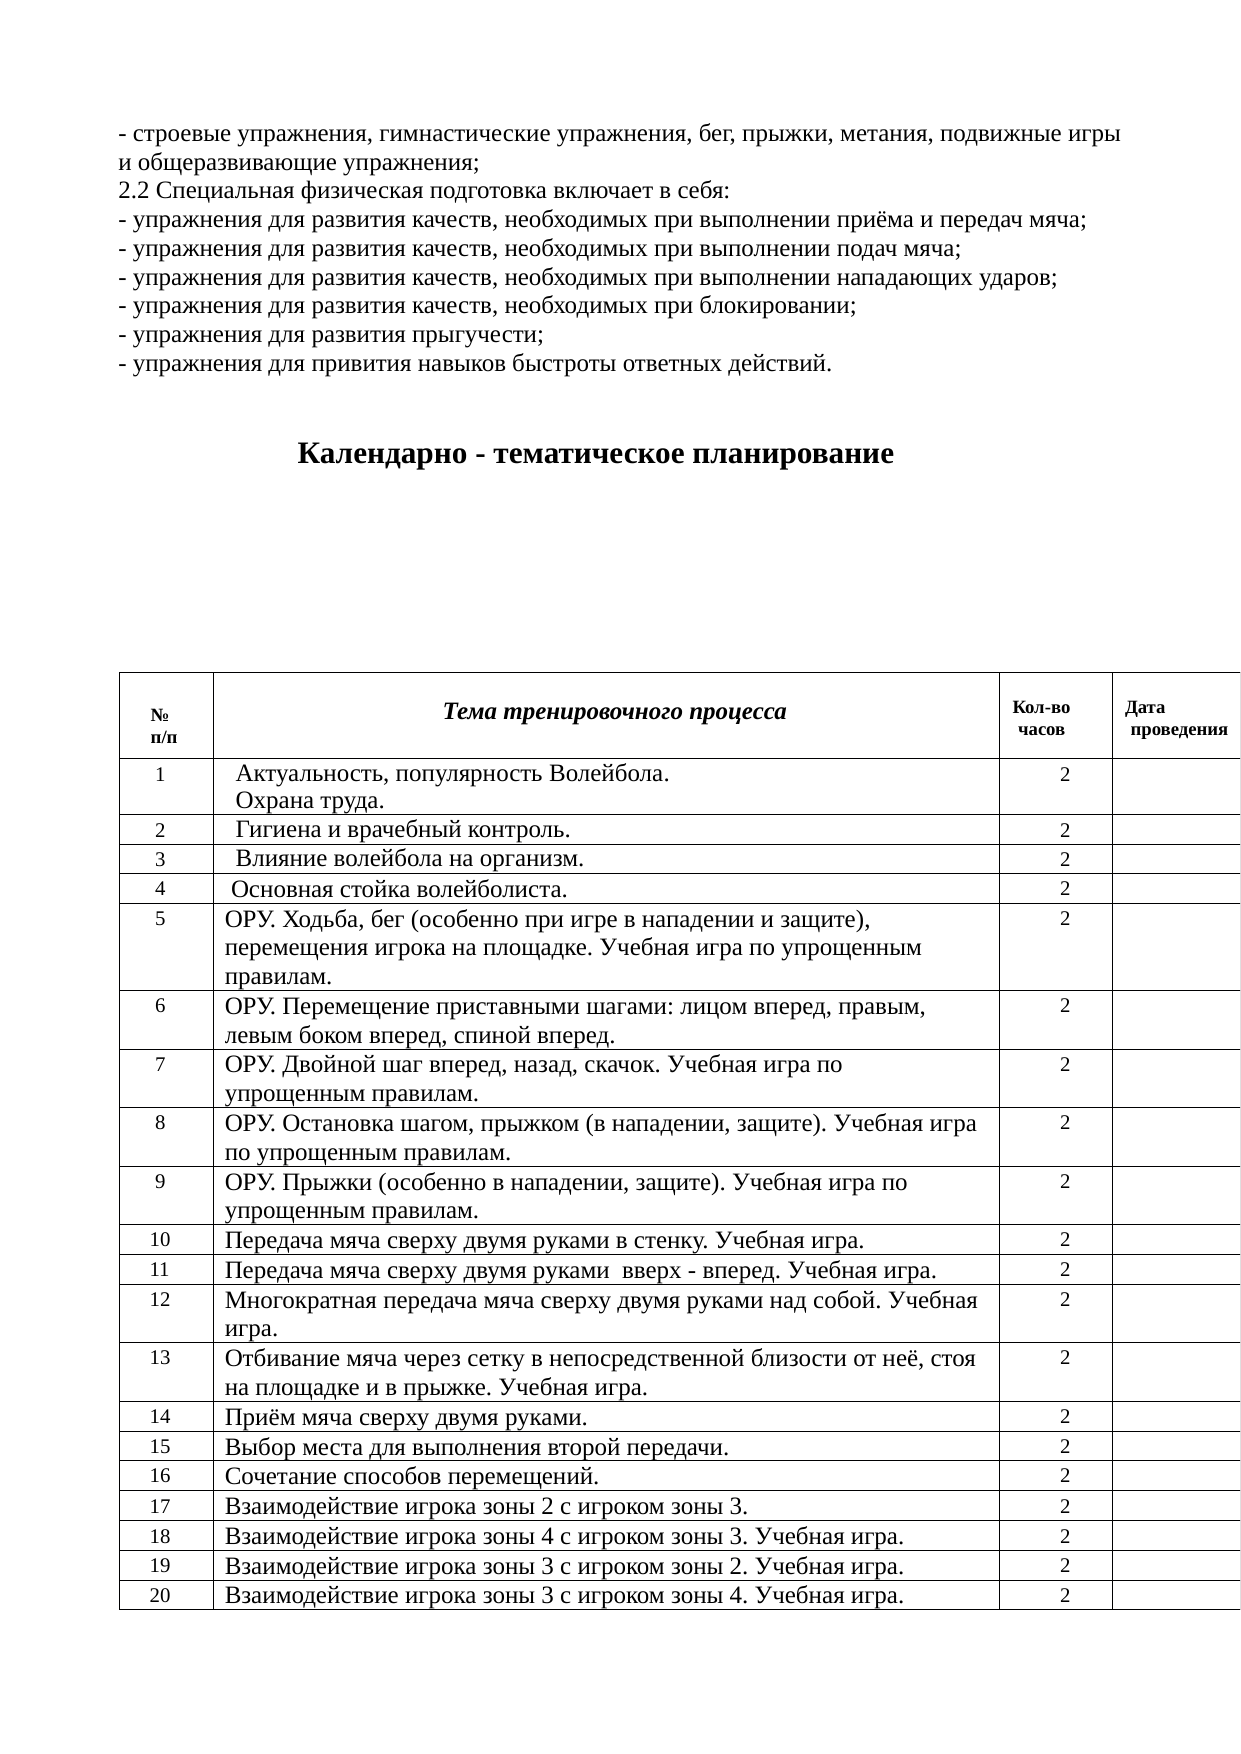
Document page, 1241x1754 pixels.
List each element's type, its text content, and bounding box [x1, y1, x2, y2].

table_cell 7 [120, 1050, 213, 1107]
table_cell 2 [1000, 1108, 1112, 1166]
text - упражнения для развития качеств, необходимых при выполнении подач мяча; [118, 233, 1122, 262]
table_cell ОРУ. Ходьба, бег (особенно при игре в нападении и защите), перемещения игрока на площадке. Учебная игра по упрощенным правилам. [214, 904, 999, 990]
table_cell 16 [120, 1461, 213, 1490]
table_cell 6 [120, 991, 213, 1048]
table_cell [1113, 1551, 1240, 1579]
table_cell [1113, 991, 1240, 1048]
table_cell 2 [1000, 1167, 1112, 1224]
table_cell Отбивание мяча через сетку в непосредственной близости от неё, стоя на площадке и в прыжке. Учебная игра. [214, 1343, 999, 1401]
table_cell 19 [120, 1551, 213, 1579]
table_cell 2 [1000, 845, 1112, 873]
table_cell [1113, 1108, 1240, 1166]
table_cell [1113, 845, 1240, 873]
table_cell 2 [1000, 1551, 1112, 1579]
table_cell 10 [120, 1225, 213, 1254]
table_cell Основная стойка волейболиста. [214, 874, 999, 903]
text - строевые упражнения, гимнастические упражнения, бег, прыжки, метания, подвижные игры и общеразвивающие упражнения; [118, 118, 1122, 176]
table_cell Передача мяча сверху двумя руками вверх - вперед. Учебная игра. [214, 1255, 999, 1284]
table_cell [1113, 1432, 1240, 1460]
table_cell 15 [120, 1432, 213, 1460]
table_cell 11 [120, 1255, 213, 1284]
table_cell [1113, 1491, 1240, 1520]
table_cell [1113, 1255, 1240, 1284]
table_cell 5 [120, 904, 213, 990]
table_cell 20 [120, 1581, 213, 1609]
table_header Тема тренировочного процесса [214, 673, 999, 758]
table_cell 2 [1000, 1581, 1112, 1609]
table_header Кол-во часов [1000, 673, 1112, 758]
table_cell 2 [1000, 1050, 1112, 1107]
table_cell 3 [120, 845, 213, 873]
table_cell Актуальность, популярность Волейбола. Охрана труда. [214, 759, 999, 814]
table_cell [1113, 1581, 1240, 1609]
table_cell 2 [1000, 759, 1112, 814]
table_cell 12 [120, 1285, 213, 1342]
table_cell [1113, 1050, 1240, 1107]
table_cell [1113, 904, 1240, 990]
table_cell ОРУ. Прыжки (особенно в нападении, защите). Учебная игра по упрощенным правилам. [214, 1167, 999, 1224]
table_cell ОРУ. Перемещение приставными шагами: лицом вперед, правым, левым боком вперед, спиной вперед. [214, 991, 999, 1048]
table_cell 2 [1000, 815, 1112, 843]
table_cell Выбор места для выполнения второй передачи. [214, 1432, 999, 1460]
table_cell 13 [120, 1343, 213, 1401]
table_cell ОРУ. Двойной шаг вперед, назад, скачок. Учебная игра по упрощенным правилам. [214, 1050, 999, 1107]
table_cell 2 [120, 815, 213, 843]
text - упражнения для привития навыков быстроты ответных действий. [118, 348, 1122, 377]
text - упражнения для развития качеств, необходимых при блокировании; [118, 291, 1122, 319]
table_cell 2 [1000, 1255, 1112, 1284]
text 2.2 Специальная физическая подготовка включает в себя: [118, 176, 1122, 204]
text - упражнения для развития качеств, необходимых при выполнении нападающих ударов; [118, 262, 1122, 291]
table_cell 2 [1000, 874, 1112, 903]
table_cell 1 [120, 759, 213, 814]
table_cell 14 [120, 1402, 213, 1431]
text - упражнения для развития качеств, необходимых при выполнении приёма и передач мяча; [118, 204, 1122, 233]
table_cell 2 [1000, 1432, 1112, 1460]
table_cell [1113, 1343, 1240, 1401]
table_header № п/п [120, 673, 213, 758]
table_cell 2 [1000, 1491, 1112, 1520]
table_header Дата проведения [1113, 673, 1240, 758]
table_cell [1113, 1167, 1240, 1224]
table_cell [1113, 815, 1240, 843]
table_cell 2 [1000, 1343, 1112, 1401]
table_cell Гигиена и врачебный контроль. [214, 815, 999, 843]
table_cell 2 [1000, 1402, 1112, 1431]
table_cell 18 [120, 1521, 213, 1550]
table_cell Влияние волейбола на организм. [214, 845, 999, 873]
table_cell Многократная передача мяча сверху двумя руками над собой. Учебная игра. [214, 1285, 999, 1342]
table_cell [1113, 1521, 1240, 1550]
table_cell [1113, 1402, 1240, 1431]
table_cell 4 [120, 874, 213, 903]
table_cell [1113, 1285, 1240, 1342]
table_cell 2 [1000, 1285, 1112, 1342]
text - упражнения для развития прыгучести; [118, 319, 1122, 348]
table_cell 17 [120, 1491, 213, 1520]
table_cell 2 [1000, 1461, 1112, 1490]
table_cell ОРУ. Остановка шагом, прыжком (в нападении, защите). Учебная игра по упрощенным правилам. [214, 1108, 999, 1166]
table_cell Взаимодействие игрока зоны 3 с игроком зоны 4. Учебная игра. [214, 1581, 999, 1609]
table_cell Взаимодействие игрока зоны 4 с игроком зоны 3. Учебная игра. [214, 1521, 999, 1550]
table_cell 9 [120, 1167, 213, 1224]
table_cell [1113, 759, 1240, 814]
table_cell 8 [120, 1108, 213, 1166]
table_cell Взаимодействие игрока зоны 2 с игроком зоны 3. [214, 1491, 999, 1520]
table_cell Сочетание способов перемещений. [214, 1461, 999, 1490]
table_cell 2 [1000, 991, 1112, 1048]
table_cell [1113, 874, 1240, 903]
table_cell Приём мяча сверху двумя руками. [214, 1402, 999, 1431]
table_cell [1113, 1461, 1240, 1490]
table_cell Передача мяча сверху двумя руками в стенку. Учебная игра. [214, 1225, 999, 1254]
text Календарно - тематическое планирование [118, 434, 1122, 470]
table_cell 2 [1000, 1225, 1112, 1254]
table_cell 2 [1000, 904, 1112, 990]
table_cell [1113, 1225, 1240, 1254]
table_cell 2 [1000, 1521, 1112, 1550]
table_cell Взаимодействие игрока зоны 3 с игроком зоны 2. Учебная игра. [214, 1551, 999, 1579]
